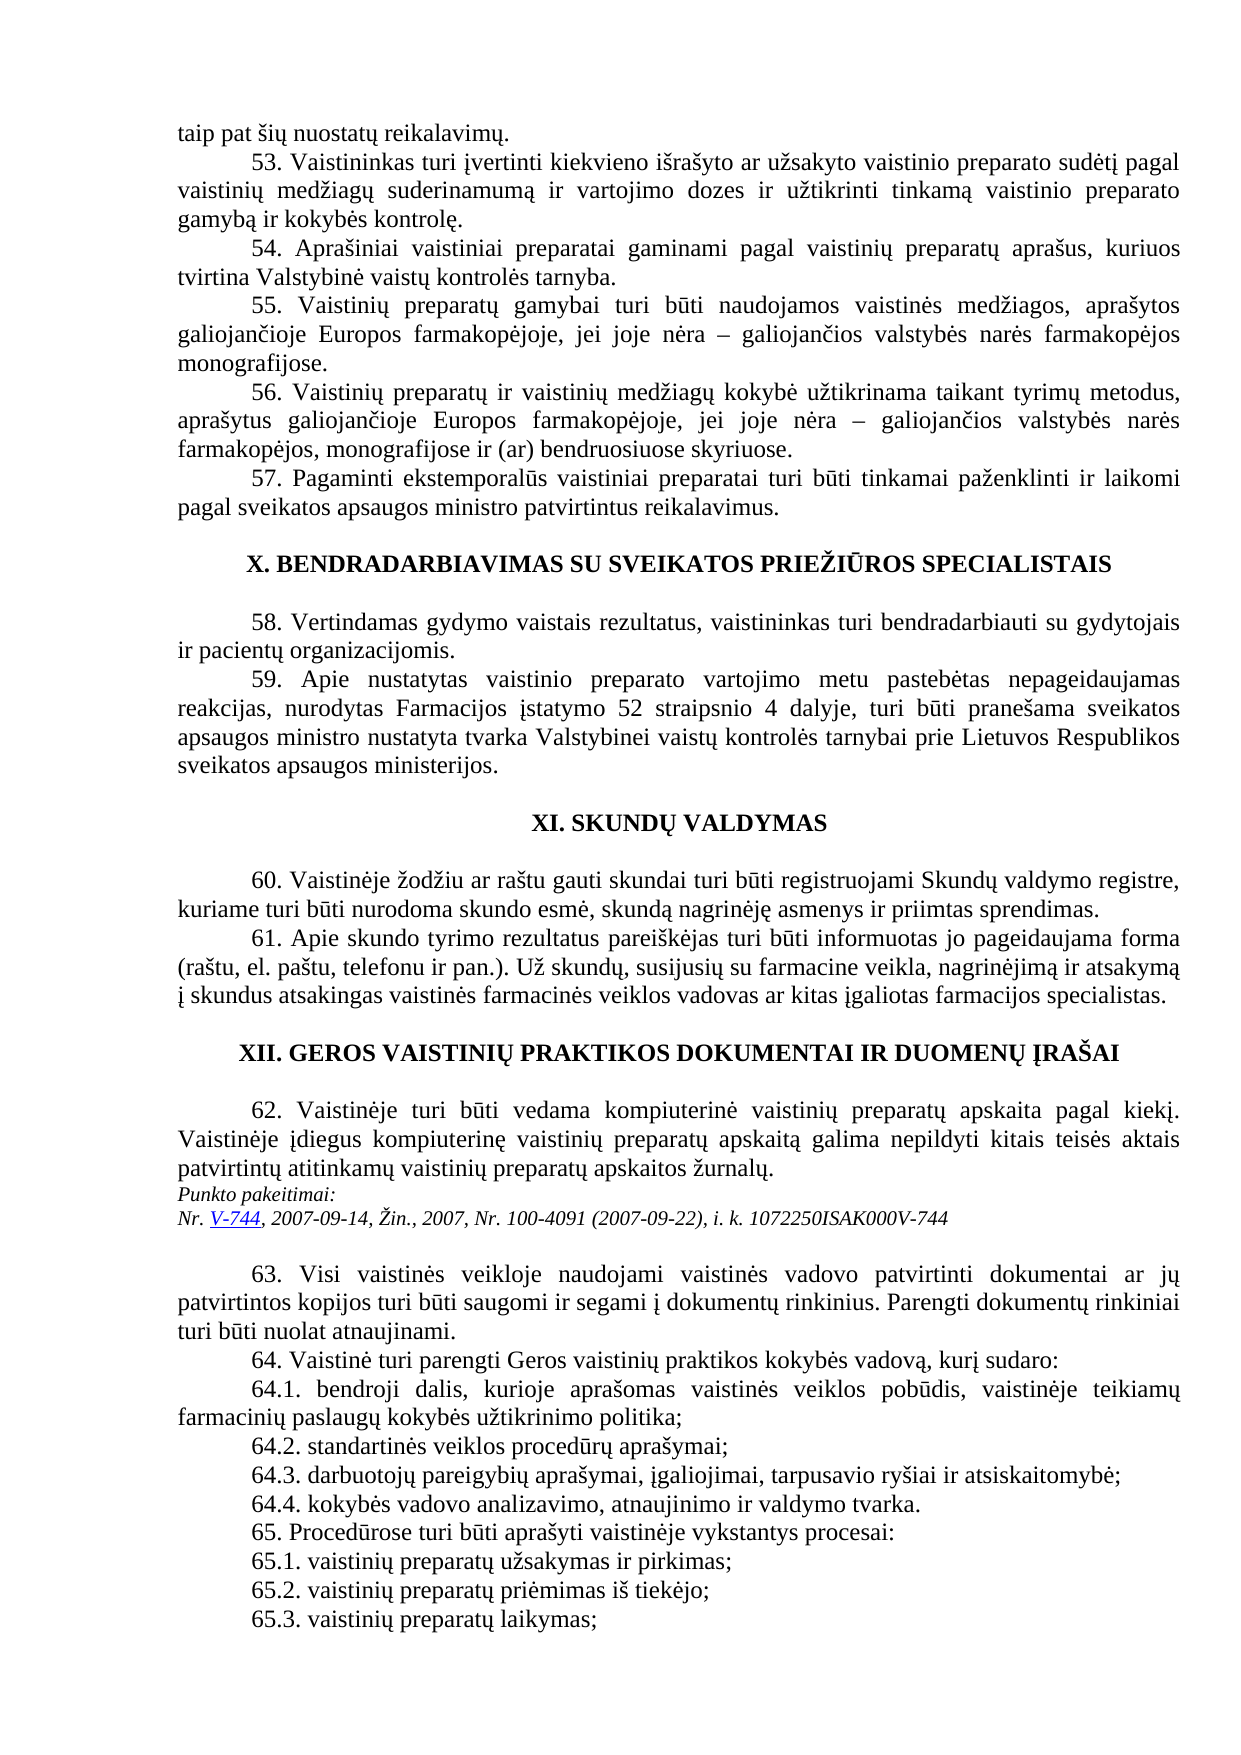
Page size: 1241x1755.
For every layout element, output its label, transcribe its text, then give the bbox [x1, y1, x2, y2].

text 58. Vertindamas gydymo vaistais rezultatus, vaistininkas turi bendradarbiauti su gydytojais ir pacientų organizacijomis. [177, 607, 1181, 664]
text 60. Vaistinėje žodžiu ar raštu gauti skundai turi būti registruojami Skundų valdymo registre, kuriame turi būti nurodoma skundo esmė, skundą nagrinėję asmenys ir priimtas sprendimas. [177, 866, 1181, 923]
text 54. Aprašiniai vaistiniai preparatai gaminami pagal vaistinių preparatų aprašus, kuriuos tvirtina Valstybinė vaistų kontrolės tarnyba. [177, 233, 1181, 291]
text 57. Pagaminti ekstemporalūs vaistiniai preparatai turi būti tinkamai paženklinti ir laikomi pagal sveikatos apsaugos ministro patvirtintus reikalavimus. [177, 463, 1181, 521]
text XII. GEROS VAISTINIŲ PRAKTIKOS DOKUMENTAI IR DUOMENŲ ĮRAŠAI [177, 1038, 1181, 1067]
text Punkto pakeitimai: [177, 1182, 1181, 1206]
text 64.1. bendroji dalis, kurioje aprašomas vaistinės veiklos pobūdis, vaistinėje teikiamų farmacinių paslaugų kokybės užtikrinimo politika; [177, 1374, 1181, 1431]
text Nr. V-744, 2007-09-14, Žin., 2007, Nr. 100-4091 (2007-09-22), i. k. 1072250ISAK000V-744 [177, 1206, 1181, 1230]
text 64.3. darbuotojų pareigybių aprašymai, įgaliojimai, tarpusavio ryšiai ir atsiskaitomybė; [177, 1460, 1181, 1489]
text 65.2. vaistinių preparatų priėmimas iš tiekėjo; [177, 1575, 1181, 1604]
text 59. Apie nustatytas vaistinio preparato vartojimo metu pastebėtas nepageidaujamas reakcijas, nurodytas Farmacijos įstatymo 52 straipsnio 4 dalyje, turi būti pranešama sveikatos apsaugos ministro nustatyta tvarka Valstybinei vaistų kontrolės tarnybai prie Lietuvos Respublikos sveikatos apsaugos ministerijos. [177, 664, 1181, 779]
text taip pat šių nuostatų reikalavimų. [177, 118, 1181, 147]
text 61. Apie skundo tyrimo rezultatus pareiškėjas turi būti informuotas jo pageidaujama forma (raštu, el. paštu, telefonu ir pan.). Už skundų, susijusių su farmacine veikla, nagrinėjimą ir atsakymą į skundus atsakingas vaistinės farmacinės veiklos vadovas ar kitas įgaliotas farmacijos specialistas. [177, 923, 1181, 1009]
text 64.2. standartinės veiklos procedūrų aprašymai; [177, 1431, 1181, 1460]
text 65.1. vaistinių preparatų užsakymas ir pirkimas; [177, 1546, 1181, 1575]
text 63. Visi vaistinės veikloje naudojami vaistinės vadovo patvirtinti dokumentai ar jų patvirtintos kopijos turi būti saugomi ir segami į dokumentų rinkinius. Parengti dokumentų rinkiniai turi būti nuolat atnaujinami. [177, 1259, 1181, 1345]
text 62. Vaistinėje turi būti vedama kompiuterinė vaistinių preparatų apskaita pagal kiekį. Vaistinėje įdiegus kompiuterinę vaistinių preparatų apskaitą galima nepildyti kitais teisės aktais patvirtintų atitinkamų vaistinių preparatų apskaitos žurnalų. [177, 1096, 1181, 1182]
text 53. Vaistininkas turi įvertinti kiekvieno išrašyto ar užsakyto vaistinio preparato sudėtį pagal vaistinių medžiagų suderinamumą ir vartojimo dozes ir užtikrinti tinkamą vaistinio preparato gamybą ir kokybės kontrolę. [177, 147, 1181, 233]
text 65. Procedūrose turi būti aprašyti vaistinėje vykstantys procesai: [177, 1517, 1181, 1546]
text 64.4. kokybės vadovo analizavimo, atnaujinimo ir valdymo tvarka. [177, 1489, 1181, 1517]
text XI. SKUNDŲ VALDYMAS [177, 808, 1181, 837]
text 56. Vaistinių preparatų ir vaistinių medžiagų kokybė užtikrinama taikant tyrimų metodus, aprašytus galiojančioje Europos farmakopėjoje, jei joje nėra – galiojančios valstybės narės farmakopėjos, monografijose ir (ar) bendruosiuose skyriuose. [177, 377, 1181, 463]
text X. BENDRADARBIAVIMAS SU SVEIKATOS PRIEŽIŪROS SPECIALISTAIS [177, 549, 1181, 578]
text 55. Vaistinių preparatų gamybai turi būti naudojamos vaistinės medžiagos, aprašytos galiojančioje Europos farmakopėjoje, jei joje nėra – galiojančios valstybės narės farmakopėjos monografijose. [177, 291, 1181, 377]
text 64. Vaistinė turi parengti Geros vaistinių praktikos kokybės vadovą, kurį sudaro: [177, 1345, 1181, 1374]
text 65.3. vaistinių preparatų laikymas; [177, 1604, 1181, 1632]
